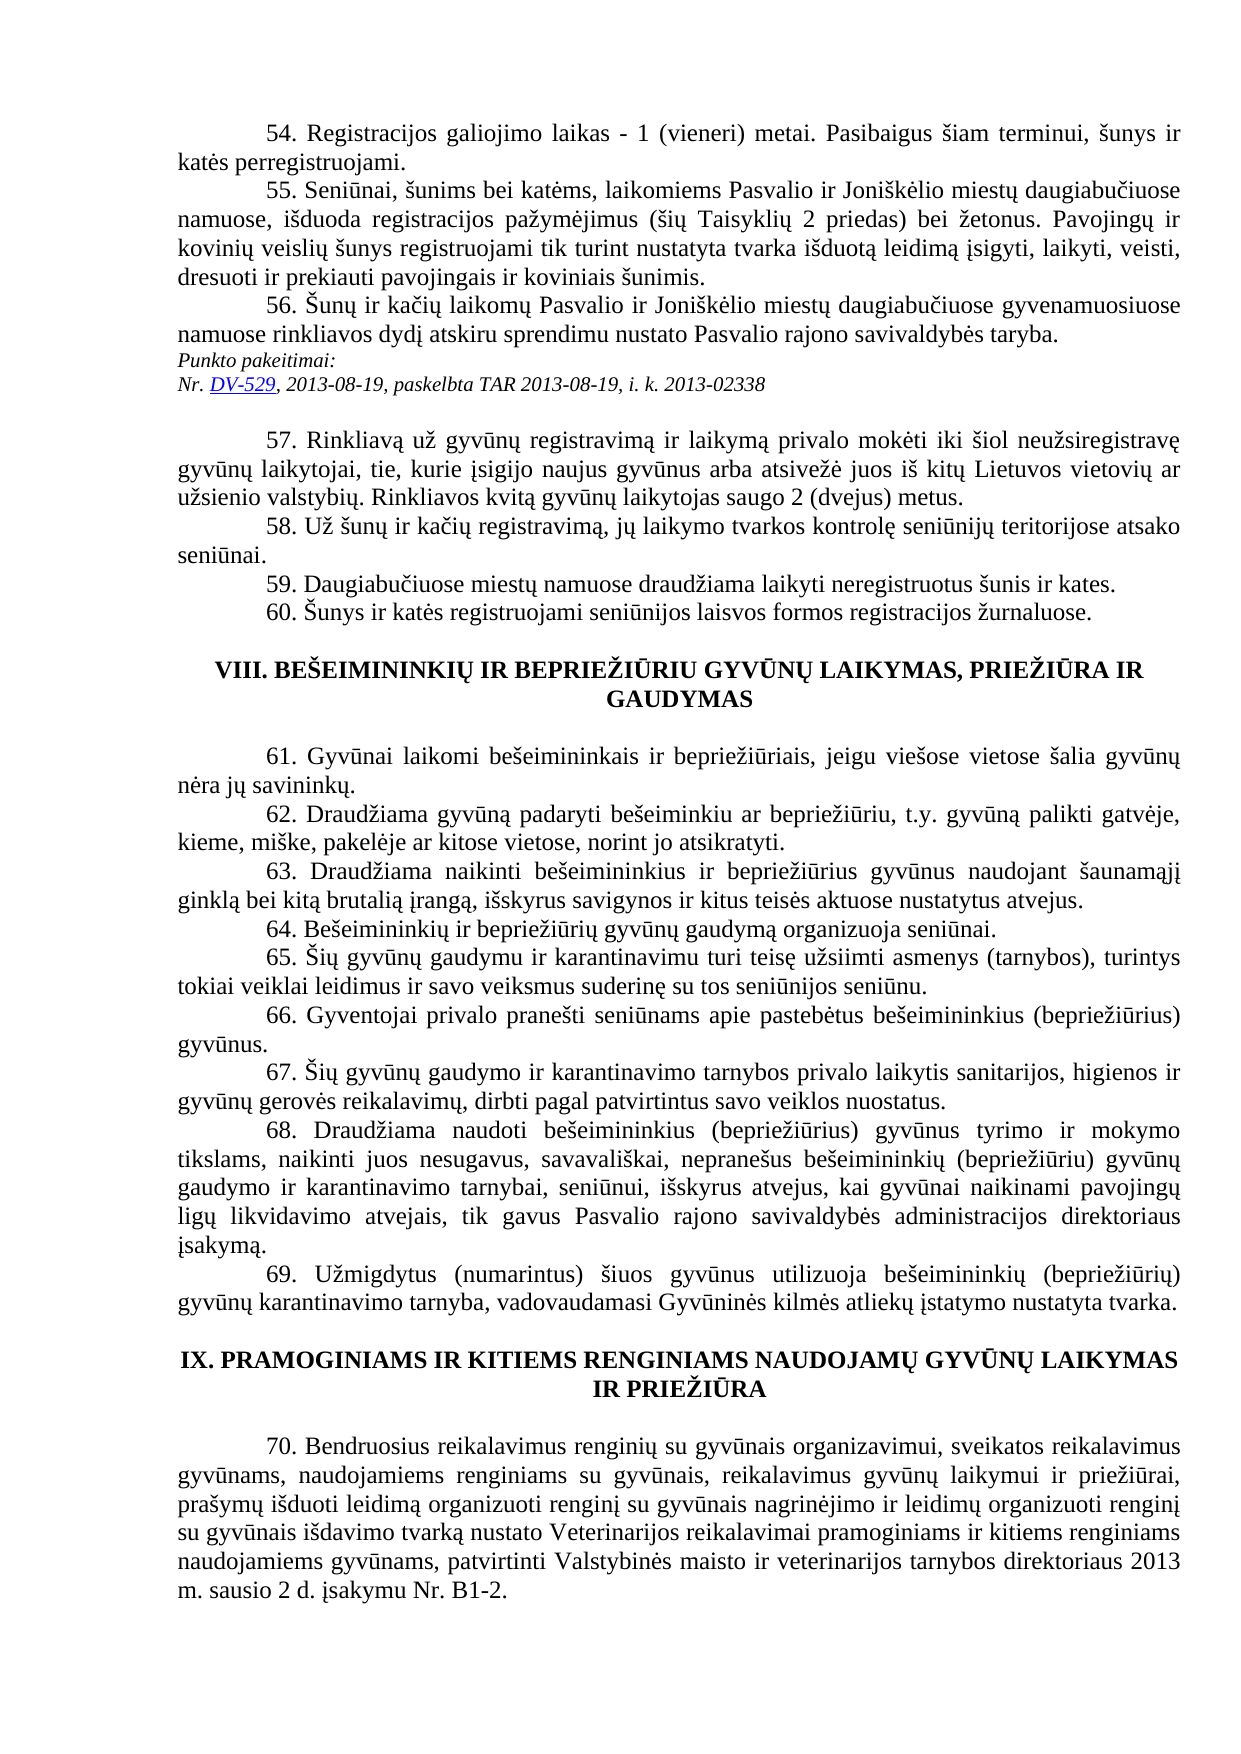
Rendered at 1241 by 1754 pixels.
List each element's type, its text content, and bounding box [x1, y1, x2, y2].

text 55. Seniūnai, šunims bei katėms, laikomiems Pasvalio ir Joniškėlio miestų daugiabučiuose namuose, išduoda registracijos pažymėjimus (šių Taisyklių 2 priedas) bei žetonus. Pavojingų ir kovinių veislių šunys registruojami tik turint nustatyta tvarka išduotą leidimą įsigyti, laikyti, veisti, dresuoti ir prekiauti pavojingais ir koviniais šunimis. [177, 176, 1181, 291]
text 66. Gyventojai privalo pranešti seniūnams apie pastebėtus bešeimininkius (bepriežiūrius) gyvūnus. [177, 1000, 1181, 1057]
text 57. Rinkliavą už gyvūnų registravimą ir laikymą privalo mokėti iki šiol neužsiregistravę gyvūnų laikytojai, tie, kurie įsigijo naujus gyvūnus arba atsivežė juos iš kitų Lietuvos vietovių ar užsienio valstybių. Rinkliavos kvitą gyvūnų laikytojas saugo 2 (dvejus) metus. [177, 425, 1181, 511]
text Punkto pakeitimai: [177, 348, 1181, 372]
text 64. Bešeimininkių ir bepriežiūrių gyvūnų gaudymą organizuoja seniūnai. [177, 914, 1181, 942]
text 68. Draudžiama naudoti bešeimininkius (bepriežiūrius) gyvūnus tyrimo ir mokymo tikslams, naikinti juos nesugavus, savavališkai, nepranešus bešeimininkių (bepriežiūriu) gyvūnų gaudymo ir karantinavimo tarnybai, seniūnui, išskyrus atvejus, kai gyvūnai naikinami pavojingų ligų likvidavimo atvejais, tik gavus Pasvalio rajono savivaldybės administracijos direktoriaus įsakymą. [177, 1115, 1181, 1259]
text 70. Bendruosius reikalavimus renginių su gyvūnais organizavimui, sveikatos reikalavimus gyvūnams, naudojamiems renginiams su gyvūnais, reikalavimus gyvūnų laikymui ir priežiūrai, prašymų išduoti leidimą organizuoti renginį su gyvūnais nagrinėjimo ir leidimų organizuoti renginį su gyvūnais išdavimo tvarką nustato Veterinarijos reikalavimai pramoginiams ir kitiems renginiams naudojamiems gyvūnams, patvirtinti Valstybinės maisto ir veterinarijos tarnybos direktoriaus 2013 m. sausio 2 d. įsakymu Nr. B1-2. [177, 1431, 1181, 1604]
text 58. Už šunų ir kačių registravimą, jų laikymo tvarkos kontrolę seniūnijų teritorijose atsako seniūnai. [177, 511, 1181, 569]
text VIII. BEŠEIMININKIŲ IR BEPRIEŽIŪRIU GYVŪNŲ LAIKYMAS, PRIEŽIŪRA IR GAUDYMAS [177, 655, 1181, 712]
text Nr. DV-529, 2013-08-19, paskelbta TAR 2013-08-19, i. k. 2013-02338 [177, 372, 1181, 396]
text 59. Daugiabučiuose miestų namuose draudžiama laikyti neregistruotus šunis ir kates. [177, 569, 1181, 597]
text 63. Draudžiama naikinti bešeimininkius ir bepriežiūrius gyvūnus naudojant šaunamąjį ginklą bei kitą brutalią įrangą, išskyrus savigynos ir kitus teisės aktuose nustatytus atvejus. [177, 856, 1181, 914]
text 69. Užmigdytus (numarintus) šiuos gyvūnus utilizuoja bešeimininkių (bepriežiūrių) gyvūnų karantinavimo tarnyba, vadovaudamasi Gyvūninės kilmės atliekų įstatymo nustatyta tvarka. [177, 1259, 1181, 1316]
text 61. Gyvūnai laikomi bešeimininkais ir bepriežiūriais, jeigu viešose vietose šalia gyvūnų nėra jų savininkų. [177, 741, 1181, 799]
text 54. Registracijos galiojimo laikas - 1 (vieneri) metai. Pasibaigus šiam terminui, šunys ir katės perregistruojami. [177, 118, 1181, 176]
text 67. Šių gyvūnų gaudymo ir karantinavimo tarnybos privalo laikytis sanitarijos, higienos ir gyvūnų gerovės reikalavimų, dirbti pagal patvirtintus savo veiklos nuostatus. [177, 1057, 1181, 1115]
text 56. Šunų ir kačių laikomų Pasvalio ir Joniškėlio miestų daugiabučiuose gyvenamuosiuose namuose rinkliavos dydį atskiru sprendimu nustato Pasvalio rajono savivaldybės taryba. [177, 291, 1181, 348]
text IX. PRAMOGINIAMS IR KITIEMS RENGINIAMS NAUDOJAMŲ GYVŪNŲ LAIKYMAS IR PRIEŽIŪRA [177, 1345, 1181, 1402]
text 60. Šunys ir katės registruojami seniūnijos laisvos formos registracijos žurnaluose. [177, 597, 1181, 626]
text 65. Šių gyvūnų gaudymu ir karantinavimu turi teisę užsiimti asmenys (tarnybos), turintys tokiai veiklai leidimus ir savo veiksmus suderinę su tos seniūnijos seniūnu. [177, 942, 1181, 1000]
text 62. Draudžiama gyvūną padaryti bešeiminkiu ar bepriežiūriu, t.y. gyvūną palikti gatvėje, kieme, miške, pakelėje ar kitose vietose, norint jo atsikratyti. [177, 799, 1181, 856]
